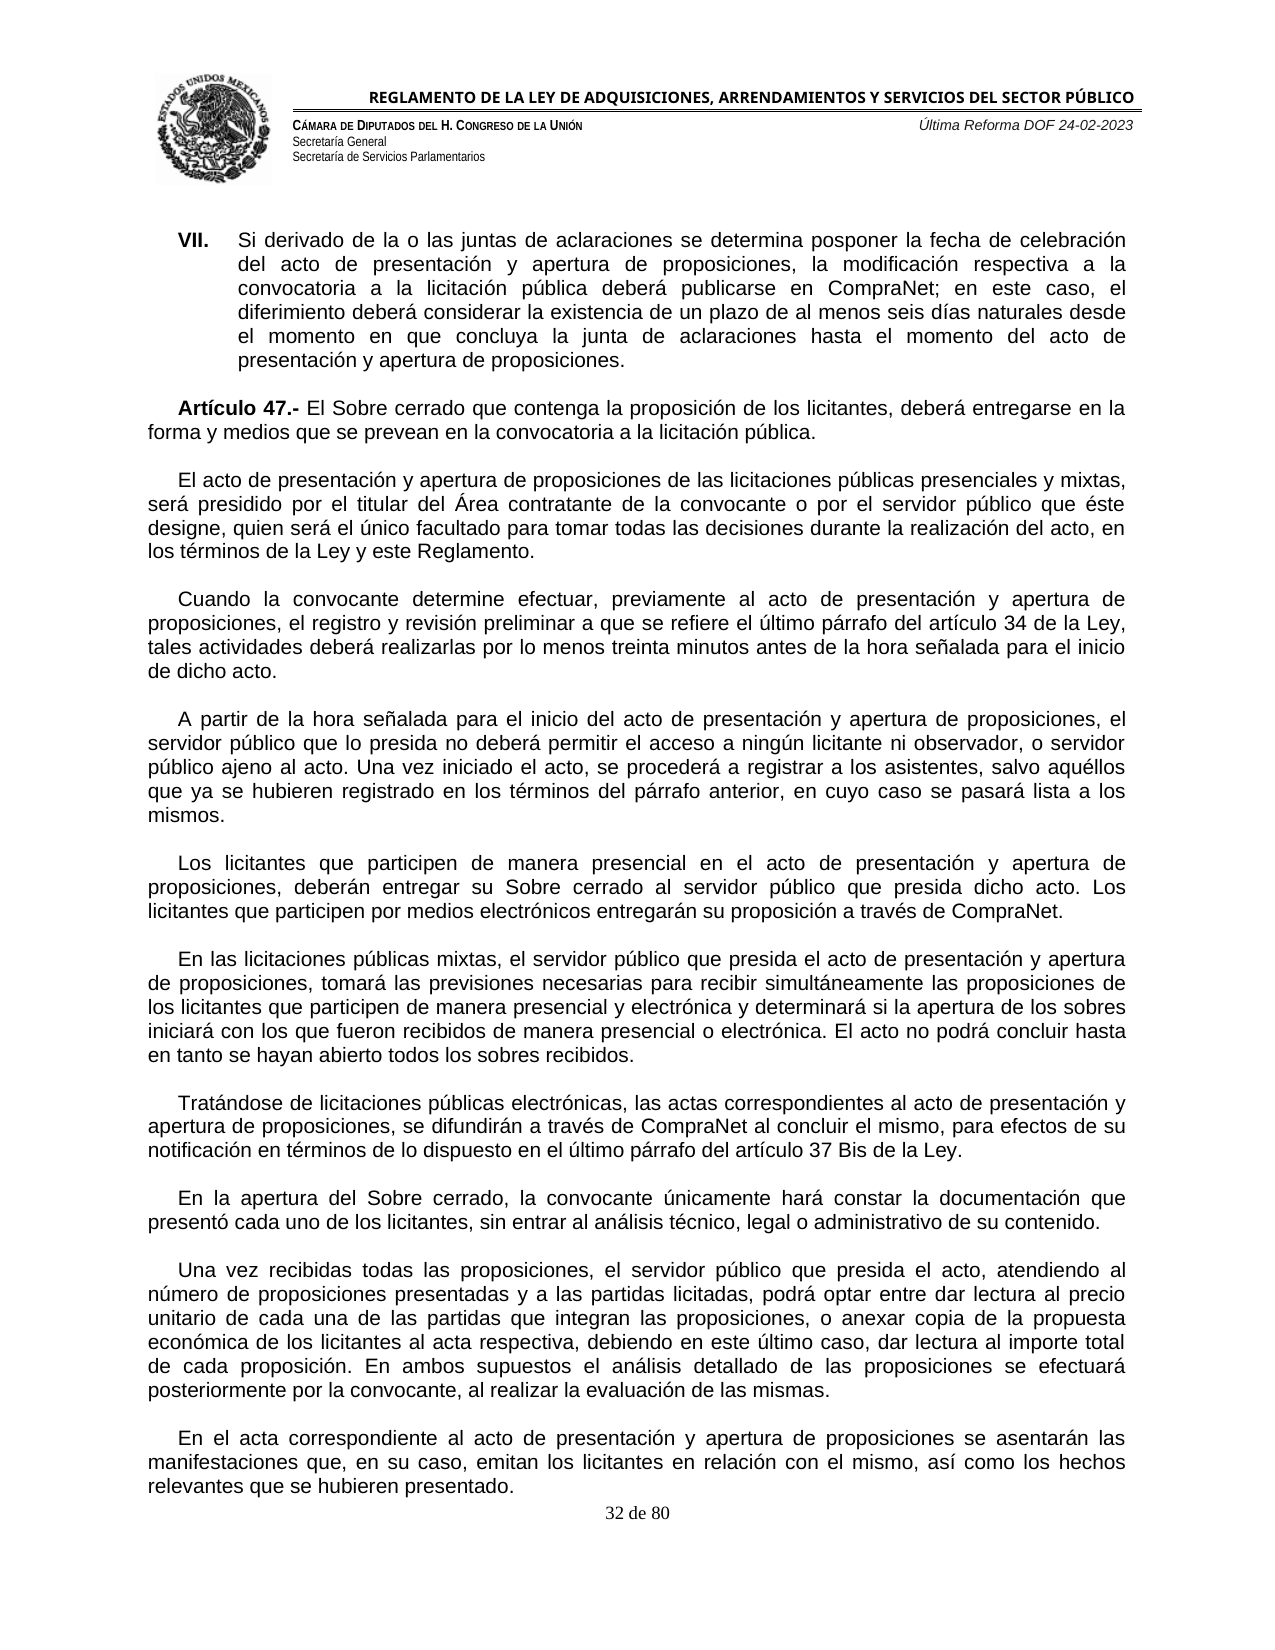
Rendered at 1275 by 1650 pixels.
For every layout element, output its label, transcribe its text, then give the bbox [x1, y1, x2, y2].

text VII. Si derivado de la o las juntas de aclaraciones se determina posponer la fecha de celebración del acto de presentación y apertura de proposiciones, la modificación respectiva a la convocatoria a la licitación pública deberá publicarse en CompraNet; en este caso, el diferimiento deberá considerar la existencia de un plazo de al menos seis días naturales desde el momento en que concluya la junta de aclaraciones hasta el momento del acto de presentación y apertura de proposiciones. [178, 228, 1127, 372]
text En la apertura del Sobre cerrado, la convocante únicamente hará constar la documentación que presentó cada uno de los licitantes, sin entrar al análisis técnico, legal o administrativo de su contenido. [148, 1186, 1127, 1234]
text En el acta correspondiente al acto de presentación y apertura de proposiciones se asentarán las manifestaciones que, en su caso, emitan los licitantes en relación con el mismo, así como los hechos relevantes que se hubieren presentado. [148, 1426, 1127, 1498]
text El acto de presentación y apertura de proposiciones de las licitaciones públicas presenciales y mixtas, será presidido por el titular del Área contratante de la convocante o por el servidor público que éste designe, quien será el único facultado para tomar todas las decisiones durante la realización del acto, en los términos de la Ley y este Reglamento. [148, 467, 1127, 563]
text Cuando la convocante determine efectuar, previamente al acto de presentación y apertura de proposiciones, el registro y revisión preliminar a que se refiere el último párrafo del artículo 34 de la Ley, tales actividades deberá realizarlas por lo menos treinta minutos antes de la hora señalada para el inicio de dicho acto. [148, 587, 1127, 683]
text Tratándose de licitaciones públicas electrónicas, las actas correspondientes al acto de presentación y apertura de proposiciones, se difundirán a través de CompraNet al concluir el mismo, para efectos de su notificación en términos de lo dispuesto en el último párrafo del artículo 37 Bis de la Ley. [148, 1090, 1127, 1162]
text Artículo 47.- El Sobre cerrado que contenga la proposición de los licitantes, deberá entregarse en la forma y medios que se prevean en la convocatoria a la licitación pública. [148, 396, 1127, 443]
text Los licitantes que participen de manera presencial en el acto de presentación y apertura de proposiciones, deberán entregar su Sobre cerrado al servidor público que presida dicho acto. Los licitantes que participen por medios electrónicos entregarán su proposición a través de CompraNet. [148, 851, 1127, 923]
text En las licitaciones públicas mixtas, el servidor público que presida el acto de presentación y apertura de proposiciones, tomará las previsiones necesarias para recibir simultáneamente las proposiciones de los licitantes que participen de manera presencial y electrónica y determinará si la apertura de los sobres iniciará con los que fueron recibidos de manera presencial o electrónica. El acto no podrá concluir hasta en tanto se hayan abierto todos los sobres recibidos. [148, 947, 1127, 1066]
text Una vez recibidas todas las proposiciones, el servidor público que presida el acto, atendiendo al número de proposiciones presentadas y a las partidas licitadas, podrá optar entre dar lectura al precio unitario de cada una de las partidas que integran las proposiciones, o anexar copia de la propuesta económica de los licitantes al acta respectiva, debiendo en este último caso, dar lectura al importe total de cada proposición. En ambos supuestos el análisis detallado de las proposiciones se efectuará posteriormente por la convocante, al realizar la evaluación de las mismas. [148, 1258, 1127, 1402]
text A partir de la hora señalada para el inicio del acto de presentación y apertura de proposiciones, el servidor público que lo presida no deberá permitir el acceso a ningún licitante ni observador, o servidor público ajeno al acto. Una vez iniciado el acto, se procederá a registrar a los asistentes, salvo aquéllos que ya se hubieren registrado en los términos del párrafo anterior, en cuyo caso se pasará lista a los mismos. [148, 707, 1127, 827]
